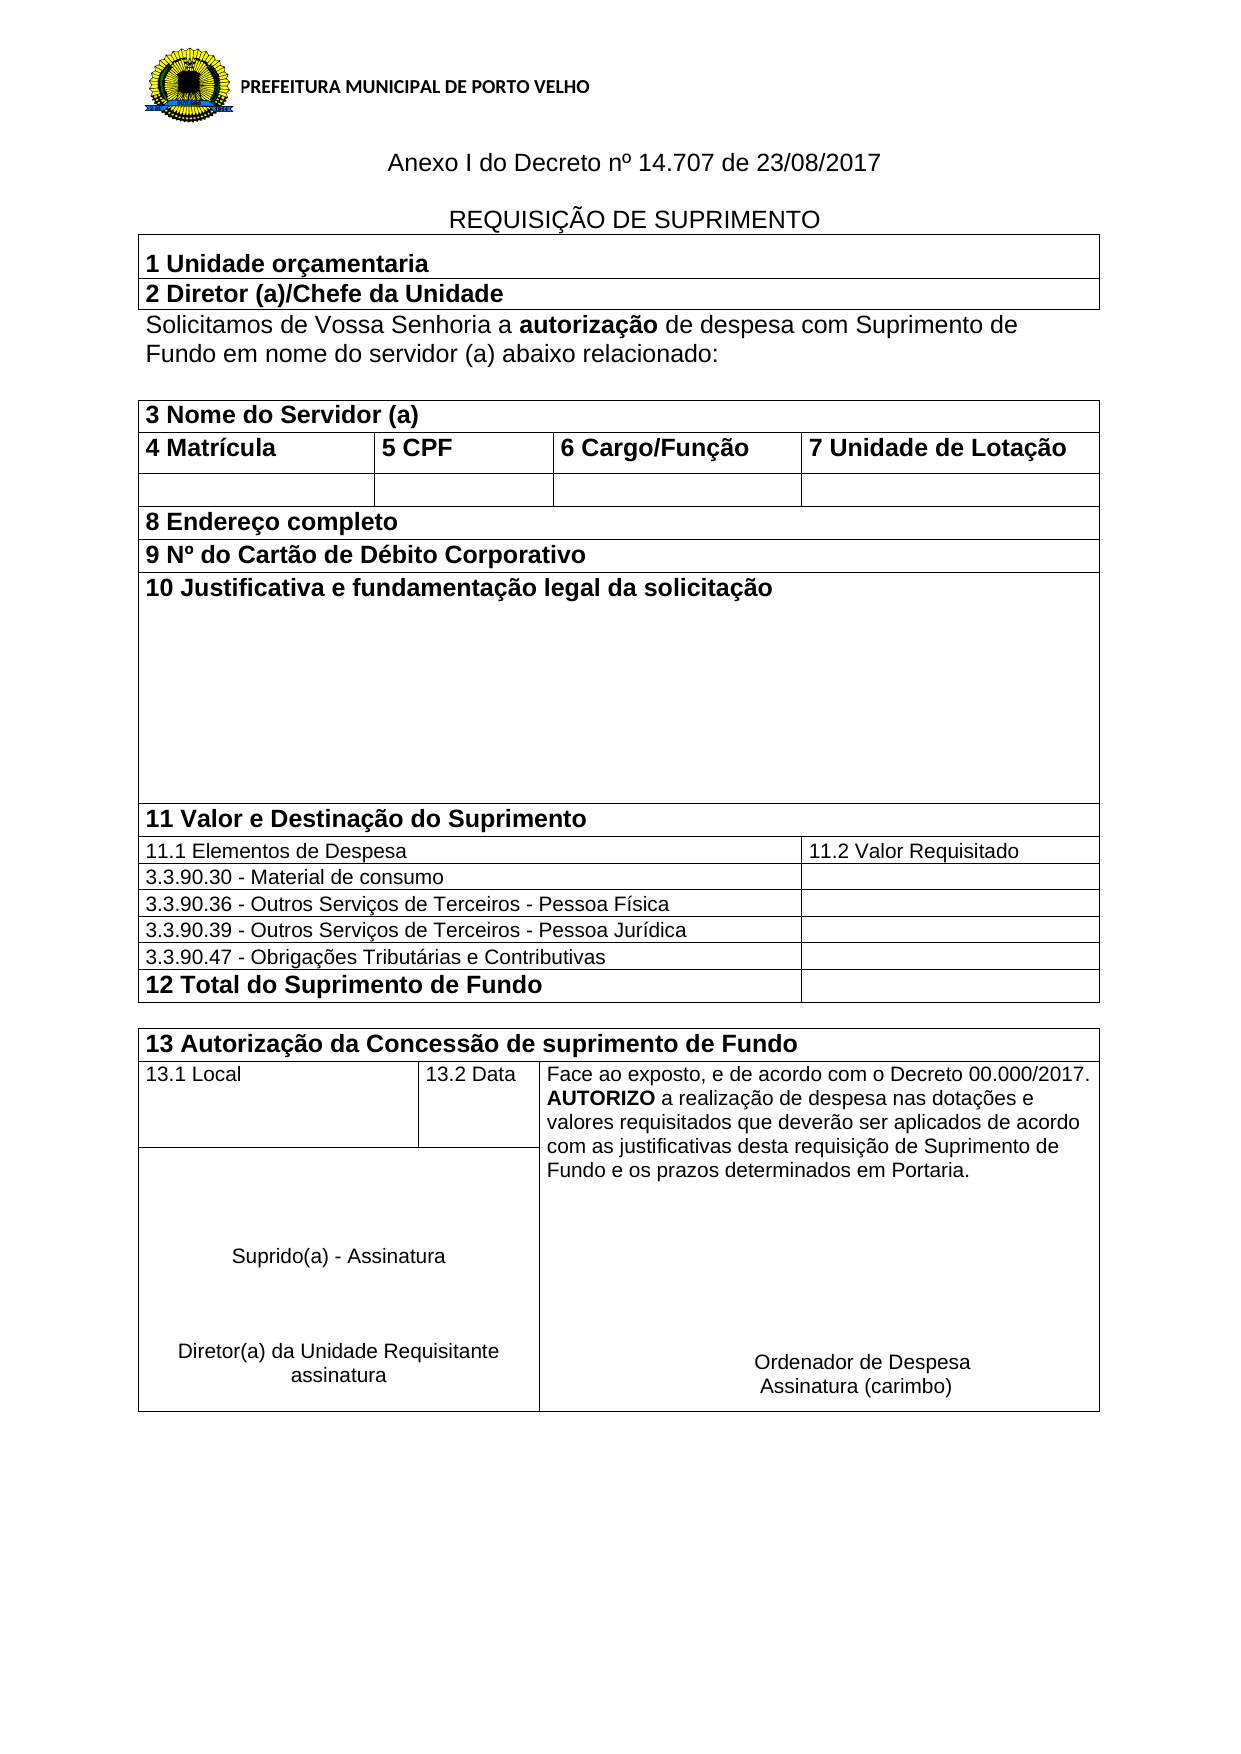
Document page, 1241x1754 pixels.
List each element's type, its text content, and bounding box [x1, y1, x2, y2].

table_cell 3.3.90.39 - Outros Serviços de Terceiros - Pessoa Jurídica [139, 917, 801, 942]
table_cell 7 Unidade de Lotação [802, 433, 1099, 473]
table_cell 2 Diretor (a)/Chefe da Unidade [139, 279, 1099, 309]
text Anexo I do Decreto nº 14.707 de 23/08/2017 [132, 148, 1137, 176]
table_cell [138, 1003, 217, 1028]
table_cell 13.2 Data [419, 1062, 539, 1147]
table_cell [375, 474, 553, 506]
table_cell 4 Matrícula [139, 433, 374, 473]
table_cell [479, 1003, 539, 1028]
table_cell 5 CPF [375, 433, 553, 473]
table_cell 3.3.90.36 - Outros Serviços de Terceiros - Pessoa Física [139, 890, 801, 916]
table_cell [801, 1003, 1099, 1028]
table_cell [802, 970, 1099, 1002]
table_cell 3.3.90.30 - Material de consumo [139, 864, 801, 889]
text REQUISIÇÃO DE SUPRIMENTO [132, 205, 1137, 234]
table_cell [539, 1003, 670, 1028]
table_cell 9 Nº do Cartão de Débito Corporativo [139, 540, 1099, 572]
table_cell 3 Nome do Servidor (a) [139, 401, 1099, 432]
table_cell 8 Endereço completo [139, 507, 1099, 538]
table_cell [217, 1003, 296, 1028]
table_cell [802, 917, 1099, 942]
table_cell 13 Autorização da Concessão de suprimento de Fundo [139, 1029, 1099, 1061]
table_cell 12 Total do Suprimento de Fundo [139, 970, 801, 1002]
table_cell [802, 864, 1099, 889]
table_cell 6 Cargo/Função [554, 433, 801, 473]
table_cell [802, 890, 1099, 916]
table_cell 11 Valor e Destinação do Suprimento [139, 804, 1099, 836]
table_cell [802, 474, 1099, 506]
table_cell [670, 1003, 801, 1028]
table_cell 10 Justificativa e fundamentação legal da solicitação [139, 573, 1099, 803]
table_cell [802, 943, 1099, 969]
table_cell 11.2 Valor Requisitado [802, 837, 1099, 863]
picture [137, 46, 242, 125]
table_header 1 Unidade orçamentaria [139, 235, 1099, 278]
table_cell [374, 1003, 418, 1028]
table_cell Suprido(a) - Assinatura Diretor(a) da Unidade Requisitante assinatura [139, 1148, 539, 1411]
table_cell [139, 474, 374, 506]
table_cell [296, 1003, 374, 1028]
table_cell 13.1 Local [139, 1062, 418, 1147]
table_cell [554, 474, 801, 506]
table_cell [418, 1003, 479, 1028]
table_cell 3.3.90.47 - Obrigações Tributárias e Contributivas [139, 943, 801, 969]
table_cell Face ao exposto, e de acordo com o Decreto 00.000/2017. AUTORIZO a realização de despesa nas dotações e valores requisitados que deverão ser aplicados de acordo com as justificativas desta requisição de Suprimento de Fundo e os prazos determinados em Portaria. Ordenador de Despesa Assinatura (carimbo) [540, 1062, 1099, 1411]
table_cell Solicitamos de Vossa Senhoria a autorização de despesa com Suprimento de Fundo em nome do servidor (a) abaixo relacionado: [138, 310, 1099, 399]
table_cell 11.1 Elementos de Despesa [139, 837, 801, 863]
